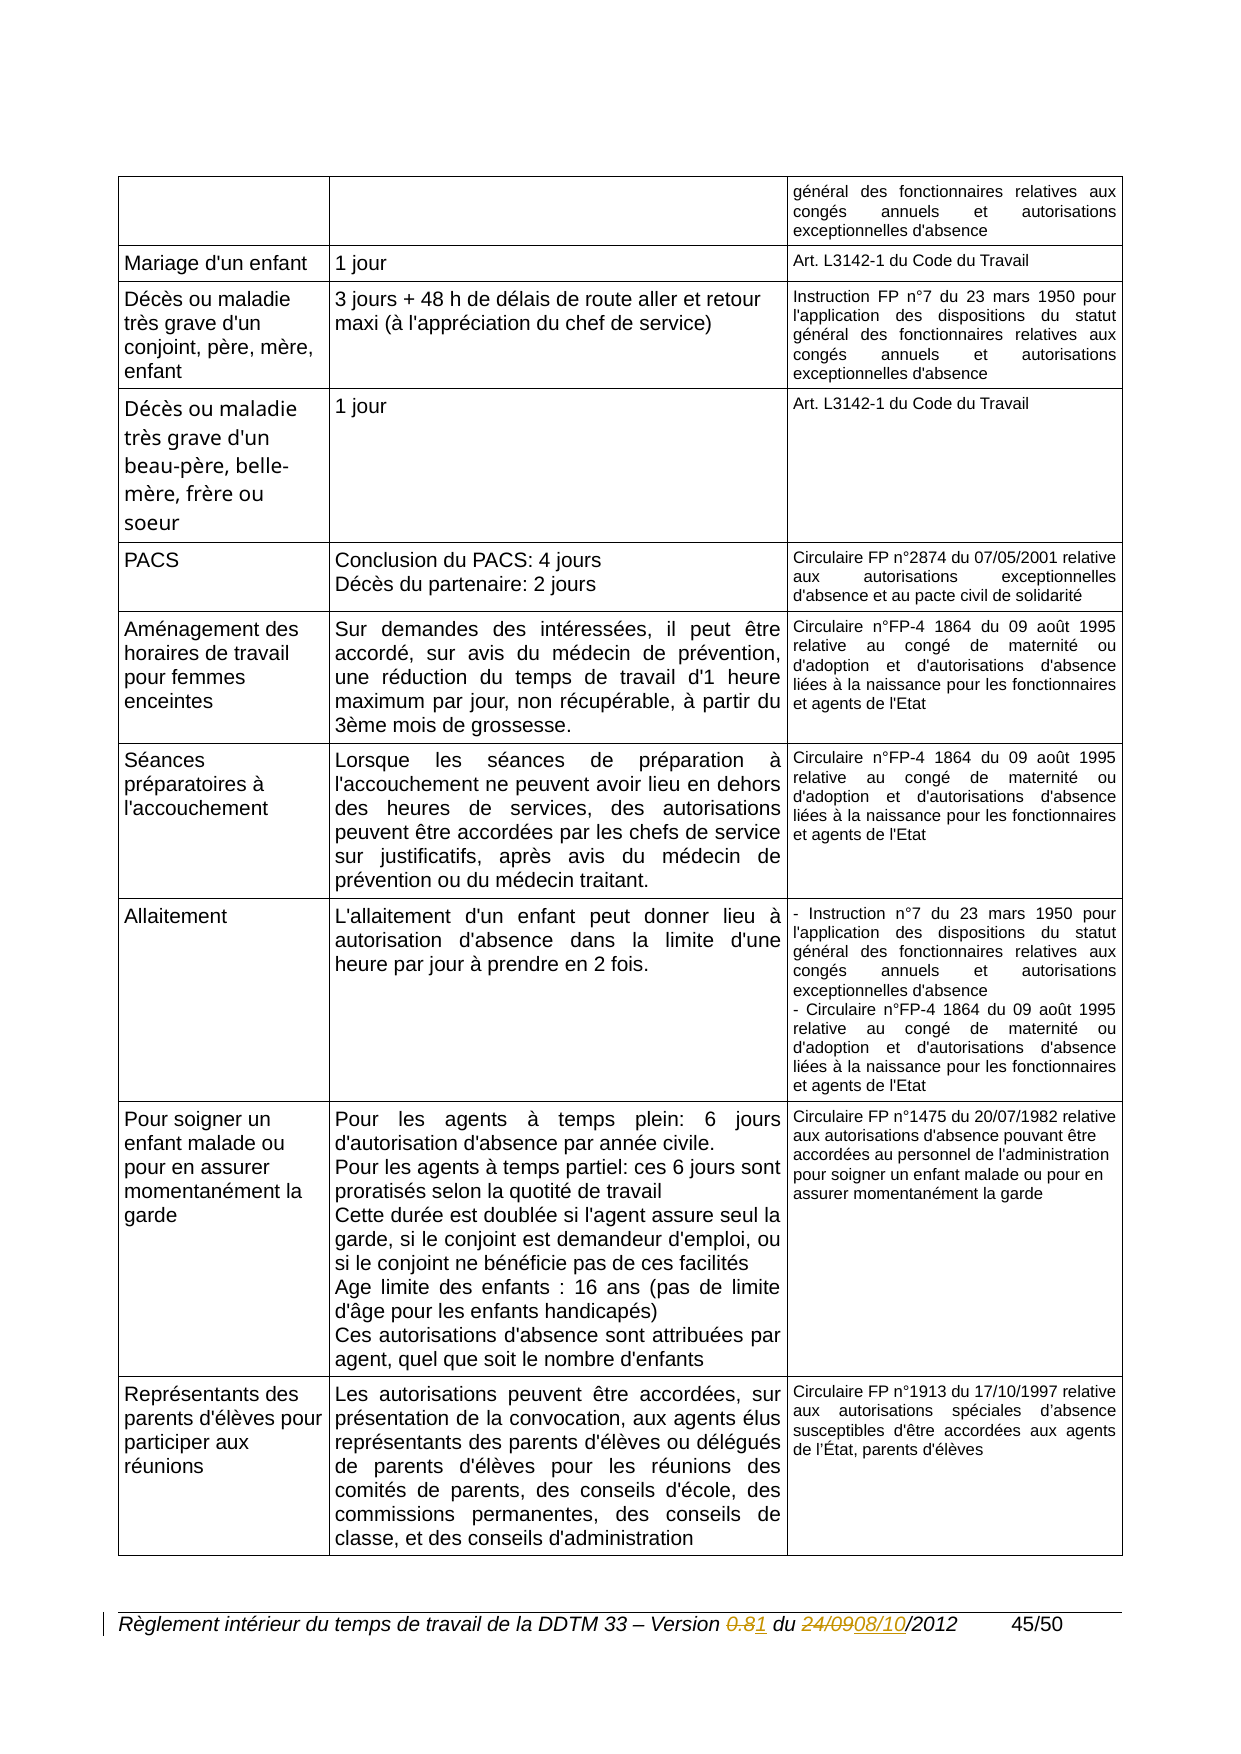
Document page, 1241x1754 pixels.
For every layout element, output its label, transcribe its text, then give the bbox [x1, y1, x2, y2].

table_cell Circulaire FP n°1475 du 20/07/1982 relative aux autorisations d'absence pouvant être accordées au personnel de l'administration pour soigner un enfant malade ou pour en assurer momentanément la garde [788, 1102, 1122, 1376]
table_cell [330, 177, 787, 245]
table_cell 3 jours + 48 h de délais de route aller et retour maxi (à l'appréciation du chef de service) [330, 282, 787, 388]
table_cell Aménagement des horaires de travail pour femmes enceintes [119, 612, 329, 742]
table_cell Circulaire FP n°2874 du 07/05/2001 relative aux autorisations exceptionnelles d'absence et au pacte civil de solidarité [788, 543, 1122, 611]
table_cell Allaitement [119, 899, 329, 1101]
table_cell Art. L3142-1 du Code du Travail [788, 246, 1122, 281]
table_cell Décès ou maladie très grave d'un conjoint, père, mère, enfant [119, 282, 329, 388]
table_cell [119, 177, 329, 245]
table_cell 1 jour [330, 389, 787, 542]
table_cell PACS [119, 543, 329, 611]
table_cell Représentants des parents d'élèves pour participer aux réunions [119, 1377, 329, 1555]
table_cell Décès ou maladie très grave d'un beau-père, belle-mère, frère ou soeur [119, 389, 329, 542]
table_cell Art. L3142-1 du Code du Travail [788, 389, 1122, 542]
table_cell Mariage d'un enfant [119, 246, 329, 281]
table_cell Circulaire FP n°1913 du 17/10/1997 relative aux autorisations spéciales d’absence susceptibles d'être accordées aux agents de l’État, parents d'élèves [788, 1377, 1122, 1555]
table_cell Circulaire n°FP-4 1864 du 09 août 1995 relative au congé de maternité ou d'adoption et d'autorisations d'absence liées à la naissance pour les fonctionnaires et agents de l'Etat [788, 612, 1122, 742]
table_cell Circulaire n°FP-4 1864 du 09 août 1995 relative au congé de maternité ou d'adoption et d'autorisations d'absence liées à la naissance pour les fonctionnaires et agents de l'Etat [788, 744, 1122, 898]
table_cell Pour soigner un enfant malade ou pour en assurer momentanément la garde [119, 1102, 329, 1376]
table_cell Pour les agents à temps plein: 6 jours d'autorisation d'absence par année civile. Pour les agents à temps partiel: ces 6 jours sont proratisés selon la quotité de travail Cette durée est doublée si l'agent assure seul la garde, si le conjoint est demandeur d'emploi, ou si le conjoint ne bénéficie pas de ces facilités Age limite des enfants : 16 ans (pas de limite d'âge pour les enfants handicapés) Ces autorisations d'absence sont attribuées par agent, quel que soit le nombre d'enfants [330, 1102, 787, 1376]
table_cell Conclusion du PACS: 4 jours Décès du partenaire: 2 jours [330, 543, 787, 611]
table_cell Instruction FP n°7 du 23 mars 1950 pour l'application des dispositions du statut général des fonctionnaires relatives aux congés annuels et autorisations exceptionnelles d'absence [788, 282, 1122, 388]
table_cell Lorsque les séances de préparation à l'accouchement ne peuvent avoir lieu en dehors des heures de services, des autorisations peuvent être accordées par les chefs de service sur justificatifs, après avis du médecin de prévention ou du médecin traitant. [330, 744, 787, 898]
table_cell Les autorisations peuvent être accordées, sur présentation de la convocation, aux agents élus représentants des parents d'élèves ou délégués de parents d'élèves pour les réunions des comités de parents, des conseils d'école, des commissions permanentes, des conseils de classe, et des conseils d'administration [330, 1377, 787, 1555]
table_cell - Instruction n°7 du 23 mars 1950 pour l'application des dispositions du statut général des fonctionnaires relatives aux congés annuels et autorisations exceptionnelles d'absence - Circulaire n°FP-4 1864 du 09 août 1995 relative au congé de maternité ou d'adoption et d'autorisations d'absence liées à la naissance pour les fonctionnaires et agents de l'Etat [788, 899, 1122, 1101]
table_cell 1 jour [330, 246, 787, 281]
table_cell Sur demandes des intéressées, il peut être accordé, sur avis du médecin de prévention, une réduction du temps de travail d'1 heure maximum par jour, non récupérable, à partir du 3ème mois de grossesse. [330, 612, 787, 742]
table_cell Séances préparatoires à l'accouchement [119, 744, 329, 898]
table_cell L'allaitement d'un enfant peut donner lieu à autorisation d'absence dans la limite d'une heure par jour à prendre en 2 fois. [330, 899, 787, 1101]
table_cell général des fonctionnaires relatives aux congés annuels et autorisations exceptionnelles d'absence [788, 177, 1122, 245]
